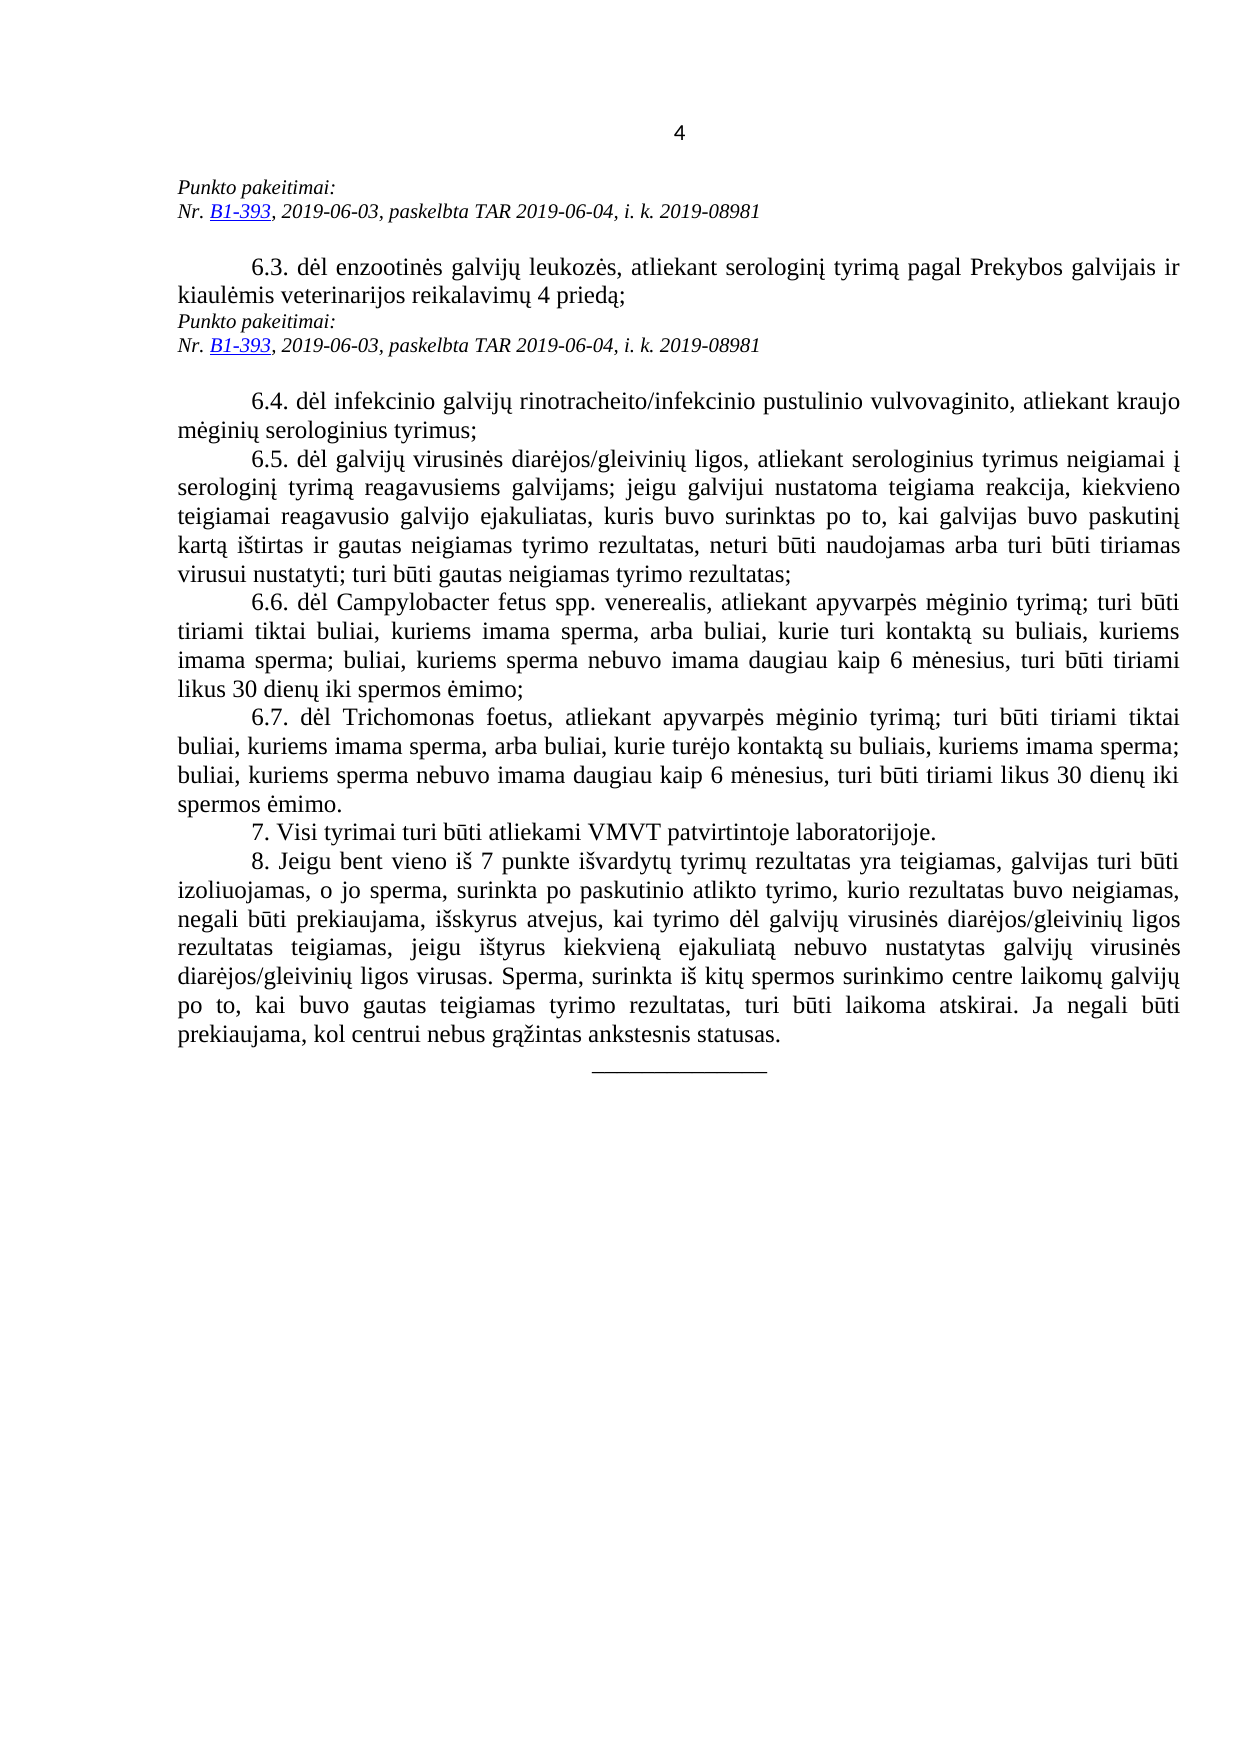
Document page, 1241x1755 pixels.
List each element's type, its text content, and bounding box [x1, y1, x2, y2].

text 7. Visi tyrimai turi būti atliekami VMVT patvirtintoje laboratorijoje. [177, 817, 1181, 846]
text ______________ [177, 1047, 1181, 1076]
text Punkto pakeitimai: [177, 175, 1181, 199]
text 6.5. dėl galvijų virusinės diarėjos/gleivinių ligos, atliekant serologinius tyrimus neigiamai į serologinį tyrimą reagavusiems galvijams; jeigu galvijui nustatoma teigiama reakcija, kiekvieno teigiamai reagavusio galvijo ejakuliatas, kuris buvo surinktas po to, kai galvijas buvo paskutinį kartą ištirtas ir gautas neigiamas tyrimo rezultatas, neturi būti naudojamas arba turi būti tiriamas virusui nustatyti; turi būti gautas neigiamas tyrimo rezultatas; [177, 444, 1181, 587]
text Nr. B1-393, 2019-06-03, paskelbta TAR 2019-06-04, i. k. 2019-08981 [177, 199, 1181, 223]
text 6.3. dėl enzootinės galvijų leukozės, atliekant serologinį tyrimą pagal Prekybos galvijais ir kiaulėmis veterinarijos reikalavimų 4 priedą; [177, 252, 1181, 309]
text 6.6. dėl Campylobacter fetus spp. venerealis, atliekant apyvarpės mėginio tyrimą; turi būti tiriami tiktai buliai, kuriems imama sperma, arba buliai, kurie turi kontaktą su buliais, kuriems imama sperma; buliai, kuriems sperma nebuvo imama daugiau kaip 6 mėnesius, turi būti tiriami likus 30 dienų iki spermos ėmimo; [177, 587, 1181, 702]
text Nr. B1-393, 2019-06-03, paskelbta TAR 2019-06-04, i. k. 2019-08981 [177, 333, 1181, 357]
text 8. Jeigu bent vieno iš 7 punkte išvardytų tyrimų rezultatas yra teigiamas, galvijas turi būti izoliuojamas, o jo sperma, surinkta po paskutinio atlikto tyrimo, kurio rezultatas buvo neigiamas, negali būti prekiaujama, išskyrus atvejus, kai tyrimo dėl galvijų virusinės diarėjos/gleivinių ligos rezultatas teigiamas, jeigu ištyrus kiekvieną ejakuliatą nebuvo nustatytas galvijų virusinės diarėjos/gleivinių ligos virusas. Sperma, surinkta iš kitų spermos surinkimo centre laikomų galvijų po to, kai buvo gautas teigiamas tyrimo rezultatas, turi būti laikoma atskirai. Ja negali būti prekiaujama, kol centrui nebus grąžintas ankstesnis statusas. [177, 846, 1181, 1047]
text 6.7. dėl Trichomonas foetus, atliekant apyvarpės mėginio tyrimą; turi būti tiriami tiktai buliai, kuriems imama sperma, arba buliai, kurie turėjo kontaktą su buliais, kuriems imama sperma; buliai, kuriems sperma nebuvo imama daugiau kaip 6 mėnesius, turi būti tiriami likus 30 dienų iki spermos ėmimo. [177, 702, 1181, 817]
text 6.4. dėl infekcinio galvijų rinotracheito/infekcinio pustulinio vulvovaginito, atliekant kraujo mėginių serologinius tyrimus; [177, 386, 1181, 444]
text Punkto pakeitimai: [177, 309, 1181, 333]
